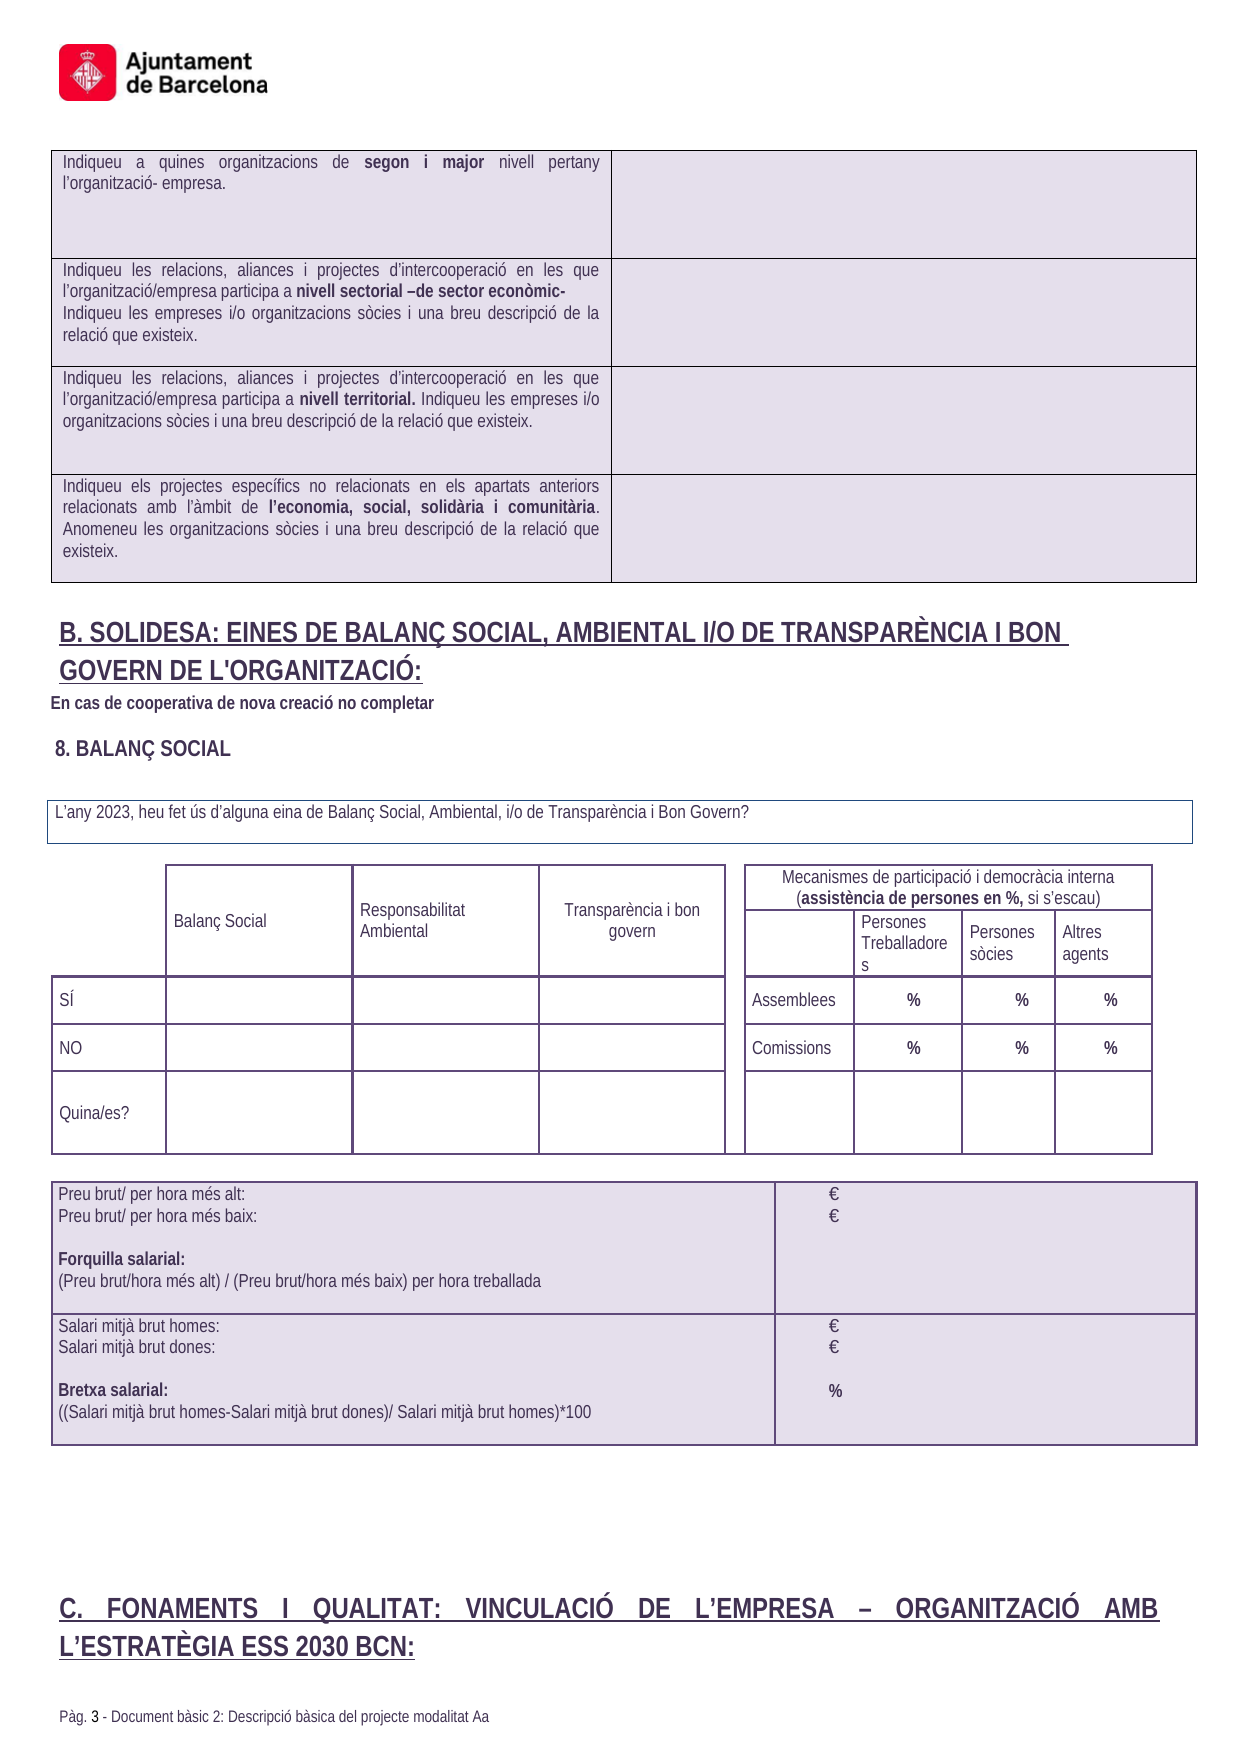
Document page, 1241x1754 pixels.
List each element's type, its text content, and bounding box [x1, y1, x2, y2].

text C. FONAMENTS I QUALITAT: VINCULACIÓ DE L’EMPRESA – ORGANITZACIÓ AMB [59, 1591, 1159, 1620]
table_header [726, 864, 744, 1153]
text B. SOLIDESA: EINES DE BALANÇ SOCIAL, AMBIENTAL I/O DE TRANSPARÈNCIA I BON GOVERN DE L'ORGANITZACIÓ: [59, 615, 1159, 687]
table_header Responsabilitat Ambiental [354, 866, 538, 975]
table_header [985, 692, 1161, 735]
table_cell % [855, 978, 961, 1023]
table_cell Persones Treballadores [855, 911, 961, 975]
table_header € € [776, 1183, 1195, 1313]
table_cell Comissions [746, 1025, 853, 1070]
table_cell [612, 475, 1196, 582]
table_header [1161, 692, 1187, 735]
table_cell [354, 1072, 538, 1153]
table_header [612, 151, 1196, 258]
table_cell Salari mitjà brut homes: Salari mitjà brut dones: Bretxa salarial: ((Salari mitjà brut homes-Salari mitjà brut dones)/ Salari mitjà brut homes)*100 [53, 1315, 774, 1444]
table_cell % [855, 1025, 961, 1070]
table_header Balanç Social [167, 866, 351, 975]
table_cell SÍ [53, 978, 165, 1023]
table_cell % [963, 978, 1054, 1023]
table_header [535, 692, 985, 735]
table_cell [540, 1072, 724, 1153]
table_cell % [1056, 978, 1151, 1023]
table_cell [612, 259, 1196, 366]
table_cell NO [53, 1025, 165, 1070]
table_cell [1056, 1072, 1151, 1153]
table_cell [167, 1025, 351, 1070]
table_cell Indiqueu els projectes específics no relacionats en els apartats anteriors relacionats amb l’àmbit de l’economia, social, solidària i comunitària. Anomeneu les organitzacions sòcies i una breu descripció de la relació que existeix. [52, 475, 611, 582]
table_cell [612, 367, 1196, 474]
table_cell Altres agents [1056, 911, 1151, 975]
table_cell Indiqueu les relacions, aliances i projectes d’intercooperació en les que l’organització/empresa participa a nivell sectorial –de sector econòmic- Indiqueu les empreses i/o organitzacions sòcies i una breu descripció de la relació que existeix. [52, 259, 611, 366]
table_cell Quina/es? [53, 1072, 165, 1153]
table_header En cas de cooperativa de nova creació no completar [48, 692, 534, 735]
table_cell [48, 788, 1192, 800]
table_cell [354, 978, 538, 1023]
table_cell Assemblees [746, 978, 853, 1023]
table_cell L’any 2023, heu fet ús d’alguna eina de Balanç Social, Ambiental, i/o de Transparència i Bon Govern? [48, 801, 1192, 843]
table_cell Indiqueu les relacions, aliances i projectes d’intercooperació en les que l’organització/empresa participa a nivell territorial. Indiqueu les empreses i/o organitzacions sòcies i una breu descripció de la relació que existeix. [52, 367, 611, 474]
text L’ESTRATÈGIA ESS 2030 BCN: [59, 1622, 1159, 1663]
table_header [52, 864, 165, 975]
table_cell [855, 1072, 961, 1153]
table_cell [167, 1072, 351, 1153]
table_cell [167, 978, 351, 1023]
table_cell [963, 1072, 1054, 1153]
table_cell % [1056, 1025, 1151, 1070]
table_cell % [963, 1025, 1054, 1070]
table_cell [540, 1025, 724, 1070]
table_cell [540, 978, 724, 1023]
table_header Preu brut/ per hora més alt: Preu brut/ per hora més baix: Forquilla salarial: (Preu brut/hora més alt) / (Preu brut/hora més baix) per hora treballada [53, 1183, 774, 1313]
table_header [1187, 692, 1192, 735]
table_cell [746, 1072, 853, 1153]
table_header Indiqueu a quines organitzacions de segon i major nivell pertany l’organització- empresa. [52, 151, 611, 258]
table_cell [354, 1025, 538, 1070]
table_cell Persones sòcies [963, 911, 1054, 975]
table_header Transparència i bon govern [540, 866, 724, 975]
table_cell 8. BALANÇ SOCIAL [48, 735, 1192, 788]
table_header Mecanismes de participació i democràcia interna (assistència de persones en %, si s’escau) [746, 866, 1151, 909]
table_cell [746, 911, 853, 975]
table_cell € € % [776, 1315, 1195, 1444]
